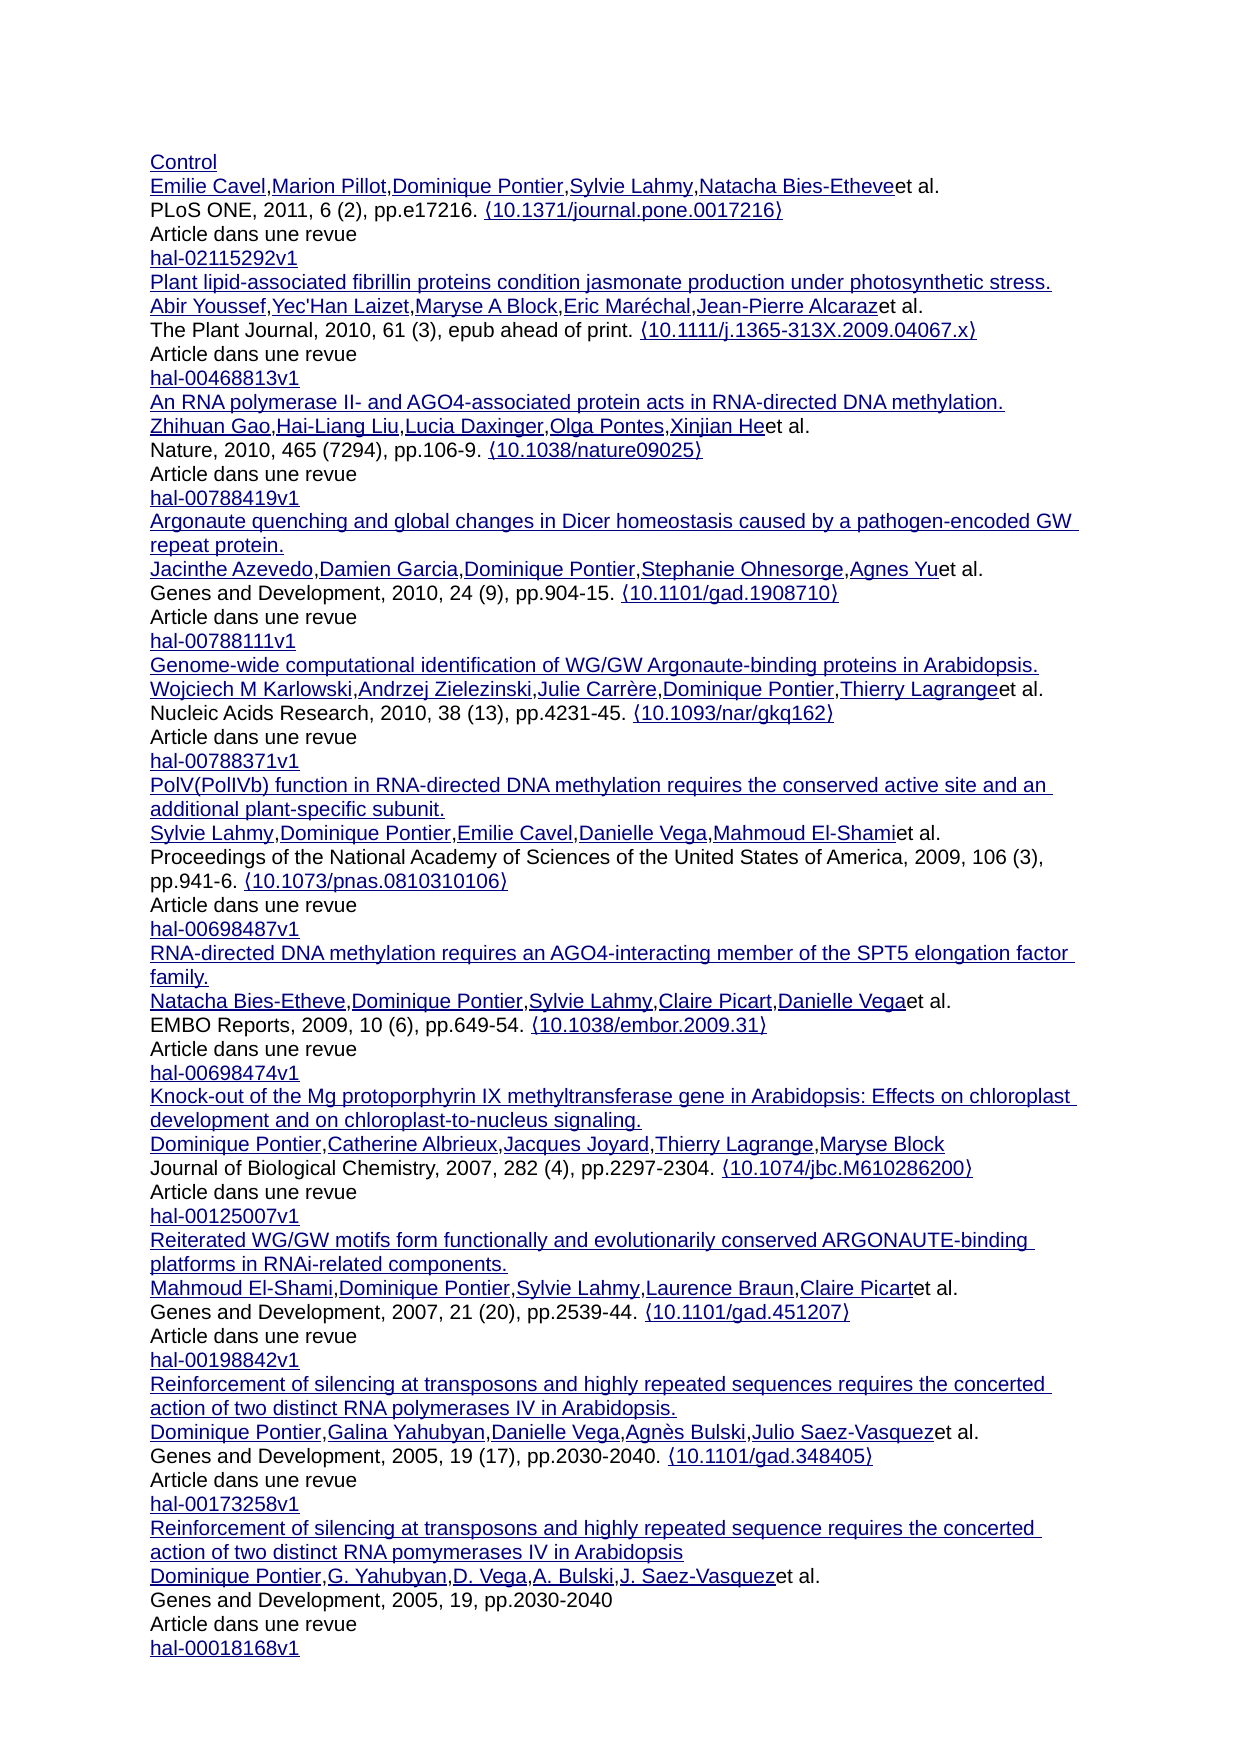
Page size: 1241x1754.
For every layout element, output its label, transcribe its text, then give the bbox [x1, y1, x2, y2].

table_cell RNA-directed DNA methylation requires an AGO4-interacting member of the SPT5 elongation factor family. Natacha Bies-Etheve,Dominique Pontier,Sylvie Lahmy,Claire Picart,Danielle Vegaet al. EMBO Reports, 2009, 10 (6), pp.649-54. ⟨10.1038/embor.2009.31⟩ Article dans une revue hal-00698474v1 [150, 941, 1090, 1084]
table_cell PolV(PolIVb) function in RNA-directed DNA methylation requires the conserved active site and an additional plant-specific subunit. Sylvie Lahmy,Dominique Pontier,Emilie Cavel,Danielle Vega,Mahmoud El-Shamiet al. Proceedings of the National Academy of Sciences of the United States of America, 2009, 106 (3), pp.941-6. ⟨10.1073/pnas.0810310106⟩ Article dans une revue hal-00698487v1 [150, 773, 1090, 941]
table_cell Knock-out of the Mg protoporphyrin IX methyltransferase gene in Arabidopsis: Effects on chloroplast development and on chloroplast-to-nucleus signaling. Dominique Pontier,Catherine Albrieux,Jacques Joyard,Thierry Lagrange,Maryse Block Journal of Biological Chemistry, 2007, 282 (4), pp.2297-2304. ⟨10.1074/jbc.M610286200⟩ Article dans une revue hal-00125007v1 [150, 1084, 1090, 1228]
table_cell Argonaute quenching and global changes in Dicer homeostasis caused by a pathogen-encoded GW repeat protein. Jacinthe Azevedo,Damien Garcia,Dominique Pontier,Stephanie Ohnesorge,Agnes Yuet al. Genes and Development, 2010, 24 (9), pp.904-15. ⟨10.1101/gad.1908710⟩ Article dans une revue hal-00788111v1 [150, 509, 1090, 653]
table_cell Genome-wide computational identification of WG/GW Argonaute-binding proteins in Arabidopsis. Wojciech M Karlowski,Andrzej Zielezinski,Julie Carrère,Dominique Pontier,Thierry Lagrangeet al. Nucleic Acids Research, 2010, 38 (13), pp.4231-45. ⟨10.1093/nar/gkq162⟩ Article dans une revue hal-00788371v1 [150, 653, 1090, 773]
table_cell Control Emilie Cavel,Marion Pillot,Dominique Pontier,Sylvie Lahmy,Natacha Bies-Etheveet al. PLoS ONE, 2011, 6 (2), pp.e17216. ⟨10.1371/journal.pone.0017216⟩ Article dans une revue hal-02115292v1 [150, 150, 1090, 270]
table_cell Plant lipid-associated fibrillin proteins condition jasmonate production under photosynthetic stress. Abir Youssef,Yec'Han Laizet,Maryse A Block,Eric Maréchal,Jean-Pierre Alcarazet al. The Plant Journal, 2010, 61 (3), epub ahead of print. ⟨10.1111/j.1365-313X.2009.04067.x⟩ Article dans une revue hal-00468813v1 [150, 270, 1090, 389]
table_cell Reinforcement of silencing at transposons and highly repeated sequences requires the concerted action of two distinct RNA polymerases IV in Arabidopsis. Dominique Pontier,Galina Yahubyan,Danielle Vega,Agnès Bulski,Julio Saez-Vasquezet al. Genes and Development, 2005, 19 (17), pp.2030-2040. ⟨10.1101/gad.348405⟩ Article dans une revue hal-00173258v1 [150, 1372, 1090, 1516]
table_cell An RNA polymerase II- and AGO4-associated protein acts in RNA-directed DNA methylation. Zhihuan Gao,Hai-Liang Liu,Lucia Daxinger,Olga Pontes,Xinjian Heet al. Nature, 2010, 465 (7294), pp.106-9. ⟨10.1038/nature09025⟩ Article dans une revue hal-00788419v1 [150, 390, 1090, 509]
table_cell Reinforcement of silencing at transposons and highly repeated sequence requires the concerted action of two distinct RNA pomymerases IV in Arabidopsis Dominique Pontier,G. Yahubyan,D. Vega,A. Bulski,J. Saez-Vasquezet al. Genes and Development, 2005, 19, pp.2030-2040 Article dans une revue hal-00018168v1 [150, 1516, 1090, 1659]
table_cell Reiterated WG/GW motifs form functionally and evolutionarily conserved ARGONAUTE-binding platforms in RNAi-related components. Mahmoud El-Shami,Dominique Pontier,Sylvie Lahmy,Laurence Braun,Claire Picartet al. Genes and Development, 2007, 21 (20), pp.2539-44. ⟨10.1101/gad.451207⟩ Article dans une revue hal-00198842v1 [150, 1228, 1090, 1372]
